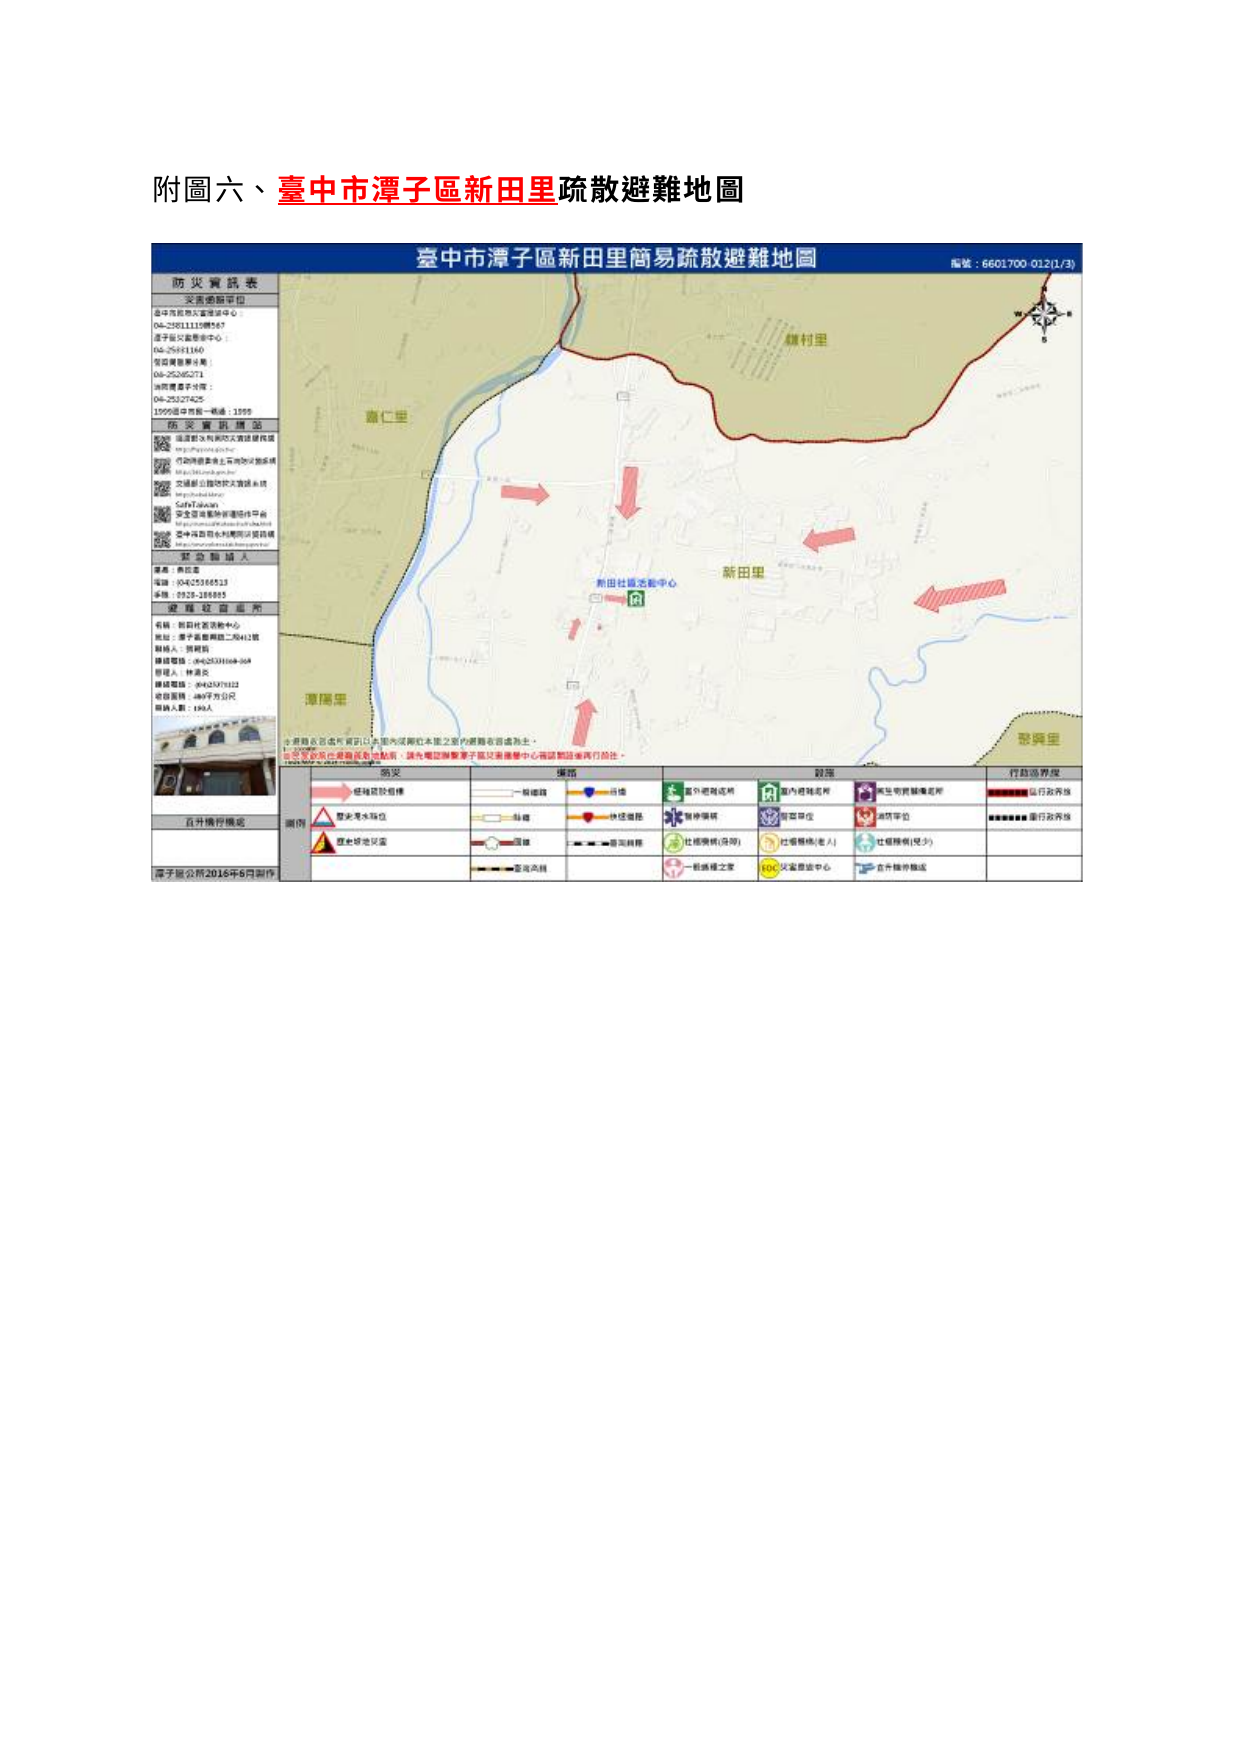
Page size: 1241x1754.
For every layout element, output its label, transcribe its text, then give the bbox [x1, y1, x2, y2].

text 附圖六、臺中市潭子區新田里疏散避難地圖 [151, 146, 1068, 208]
